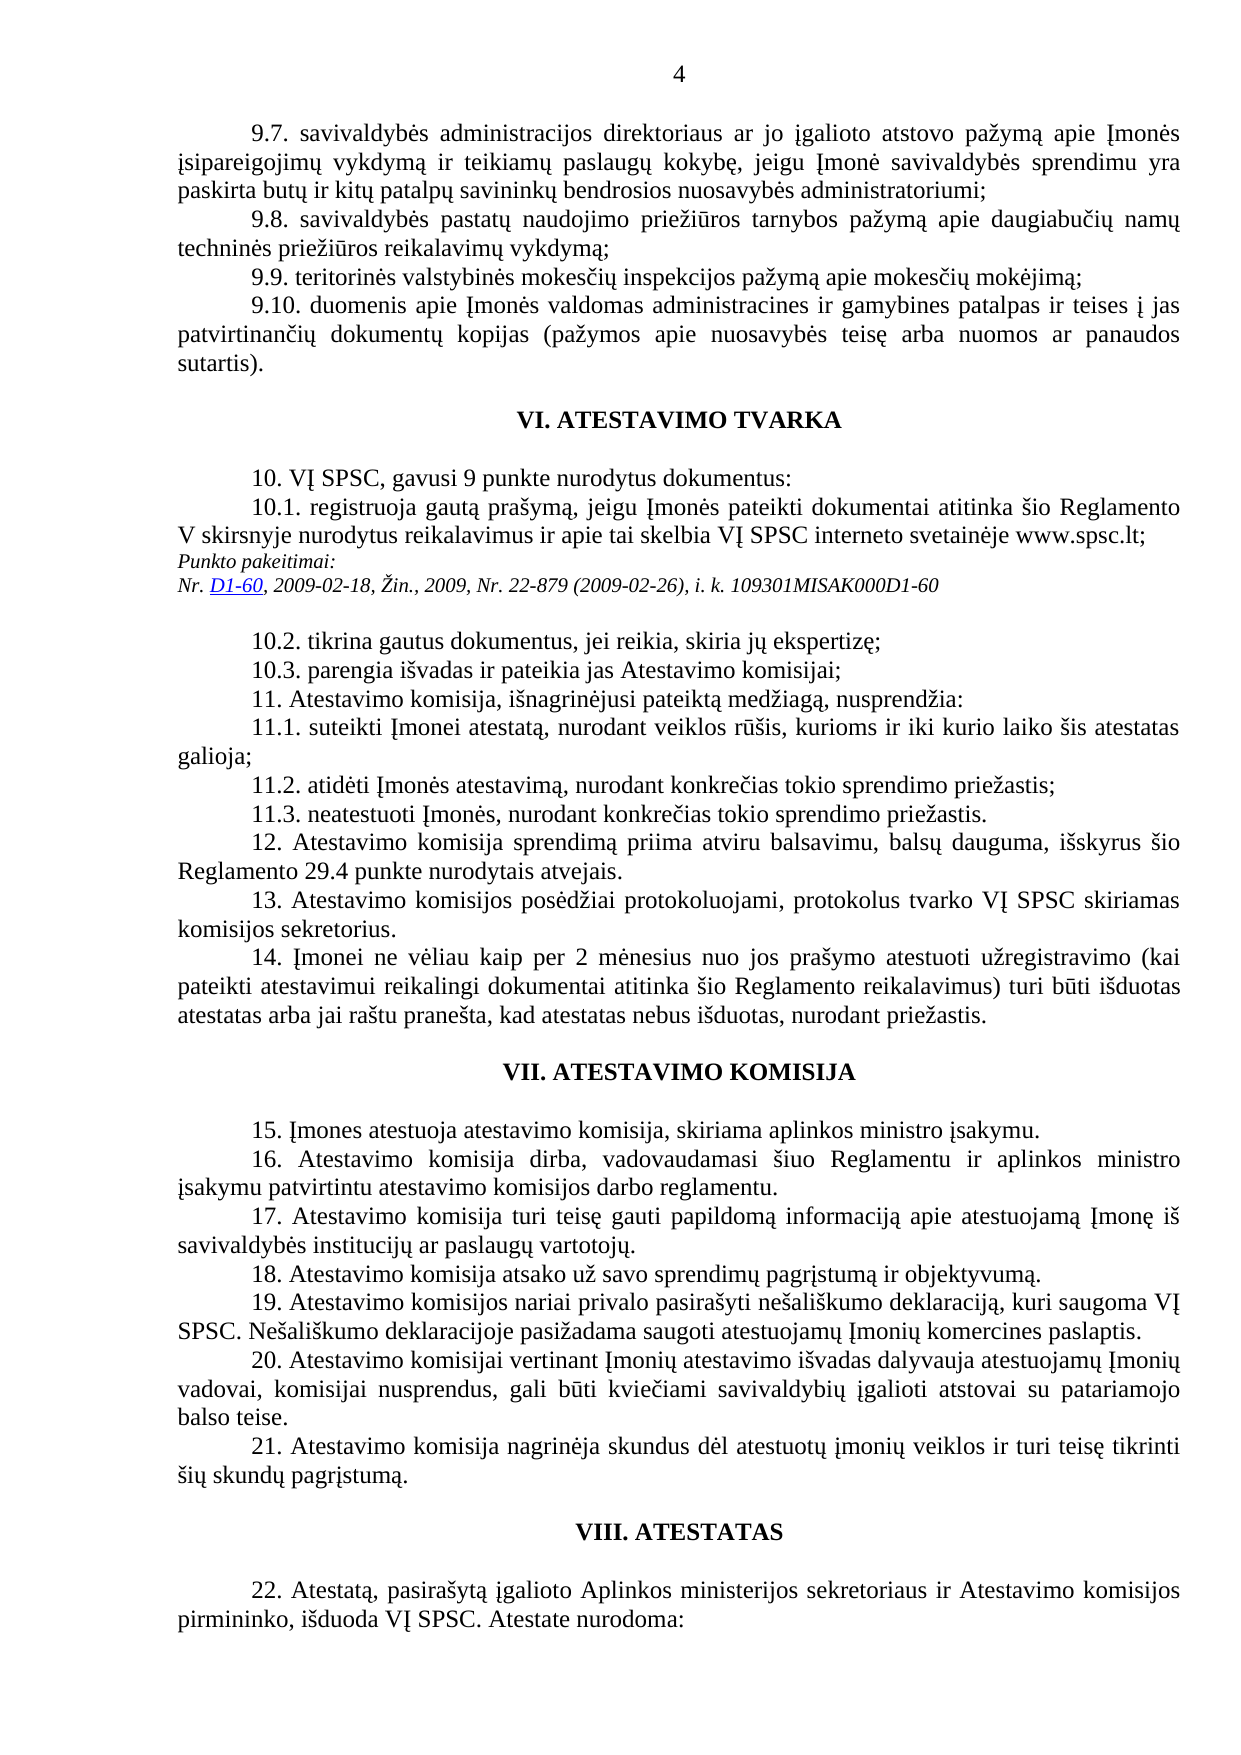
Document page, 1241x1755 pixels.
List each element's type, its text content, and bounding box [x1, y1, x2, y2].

text 16. Atestavimo komisija dirba, vadovaudamasi šiuo Reglamentu ir aplinkos ministro įsakymu patvirtintu atestavimo komisijos darbo reglamentu. [177, 1144, 1181, 1201]
text 15. Įmones atestuoja atestavimo komisija, skiriama aplinkos ministro įsakymu. [177, 1115, 1181, 1144]
text 21. Atestavimo komisija nagrinėja skundus dėl atestuotų įmonių veiklos ir turi teisę tikrinti šių skundų pagrįstumą. [177, 1431, 1181, 1489]
text VIII. ATESTATAS [177, 1517, 1181, 1546]
text VII. ATESTAVIMO KOMISIJA [177, 1057, 1181, 1086]
text 10.2. tikrina gautus dokumentus, jei reikia, skiria jų ekspertizę; [177, 626, 1181, 655]
text 11. Atestavimo komisija, išnagrinėjusi pateiktą medžiagą, nusprendžia: [177, 684, 1181, 712]
text 11.3. neatestuoti Įmonės, nurodant konkrečias tokio sprendimo priežastis. [177, 799, 1181, 827]
text 10. VĮ SPSC, gavusi 9 punkte nurodytus dokumentus: [177, 463, 1181, 492]
text 11.1. suteikti Įmonei atestatą, nurodant veiklos rūšis, kurioms ir iki kurio laiko šis atestatas galioja; [177, 712, 1181, 770]
text 12. Atestavimo komisija sprendimą priima atviru balsavimu, balsų dauguma, išskyrus šio Reglamento 29.4 punkte nurodytais atvejais. [177, 827, 1181, 885]
text 18. Atestavimo komisija atsako už savo sprendimų pagrįstumą ir objektyvumą. [177, 1259, 1181, 1287]
text Nr. D1-60, 2009-02-18, Žin., 2009, Nr. 22-879 (2009-02-26), i. k. 109301MISAK000D1-60 [177, 573, 1181, 597]
text 19. Atestavimo komisijos nariai privalo pasirašyti nešališkumo deklaraciją, kuri saugoma VĮ SPSC. Nešališkumo deklaracijoje pasižadama saugoti atestuojamų Įmonių komercines paslaptis. [177, 1287, 1181, 1345]
text 9.10. duomenis apie Įmonės valdomas administracines ir gamybines patalpas ir teises į jas patvirtinančių dokumentų kopijas (pažymos apie nuosavybės teisę arba nuomos ar panaudos sutartis). [177, 291, 1181, 377]
text 9.7. savivaldybės administracijos direktoriaus ar jo įgalioto atstovo pažymą apie Įmonės įsipareigojimų vykdymą ir teikiamų paslaugų kokybę, jeigu Įmonė savivaldybės sprendimu yra paskirta butų ir kitų patalpų savininkų bendrosios nuosavybės administratoriumi; [177, 118, 1181, 204]
text 22. Atestatą, pasirašytą įgalioto Aplinkos ministerijos sekretoriaus ir Atestavimo komisijos pirmininko, išduoda VĮ SPSC. Atestate nurodoma: [177, 1575, 1181, 1632]
text Punkto pakeitimai: [177, 549, 1181, 573]
text 17. Atestavimo komisija turi teisę gauti papildomą informaciją apie atestuojamą Įmonę iš savivaldybės institucijų ar paslaugų vartotojų. [177, 1201, 1181, 1259]
text 13. Atestavimo komisijos posėdžiai protokoluojami, protokolus tvarko VĮ SPSC skiriamas komisijos sekretorius. [177, 885, 1181, 942]
text 11.2. atidėti Įmonės atestavimą, nurodant konkrečias tokio sprendimo priežastis; [177, 770, 1181, 799]
text 20. Atestavimo komisijai vertinant Įmonių atestavimo išvadas dalyvauja atestuojamų Įmonių vadovai, komisijai nusprendus, gali būti kviečiami savivaldybių įgalioti atstovai su patariamojo balso teise. [177, 1345, 1181, 1431]
text 10.1. registruoja gautą prašymą, jeigu Įmonės pateikti dokumentai atitinka šio Reglamento V skirsnyje nurodytus reikalavimus ir apie tai skelbia VĮ SPSC interneto svetainėje www.spsc.lt; [177, 492, 1181, 549]
text 9.8. savivaldybės pastatų naudojimo priežiūros tarnybos pažymą apie daugiabučių namų techninės priežiūros reikalavimų vykdymą; [177, 204, 1181, 262]
text 14. Įmonei ne vėliau kaip per 2 mėnesius nuo jos prašymo atestuoti užregistravimo (kai pateikti atestavimui reikalingi dokumentai atitinka šio Reglamento reikalavimus) turi būti išduotas atestatas arba jai raštu pranešta, kad atestatas nebus išduotas, nurodant priežastis. [177, 942, 1181, 1029]
text 10.3. parengia išvadas ir pateikia jas Atestavimo komisijai; [177, 655, 1181, 684]
text VI. ATESTAVIMO TVARKA [177, 406, 1181, 434]
text 9.9. teritorinės valstybinės mokesčių inspekcijos pažymą apie mokesčių mokėjimą; [177, 262, 1181, 291]
